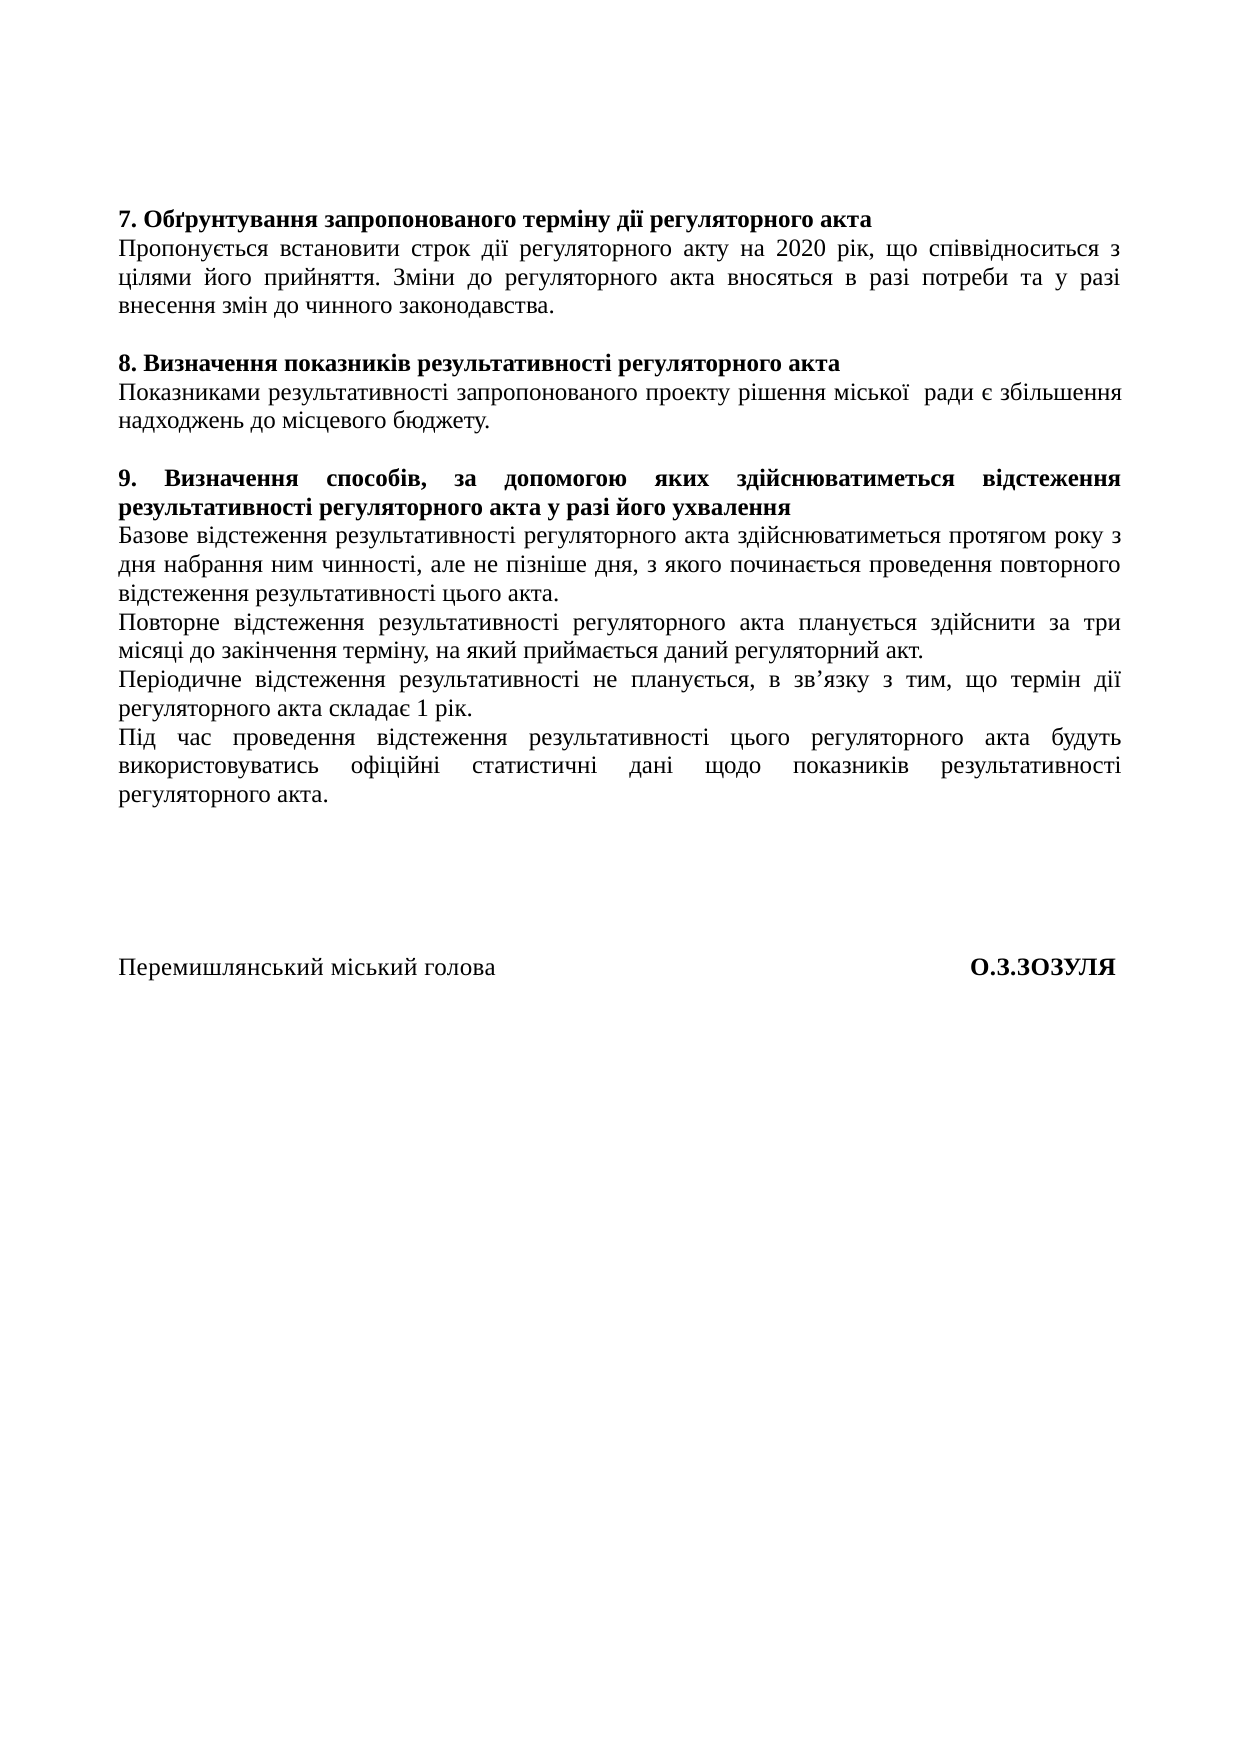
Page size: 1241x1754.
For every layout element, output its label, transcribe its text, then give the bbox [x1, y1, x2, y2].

text 9. Визначення способів, за допомогою яких здійснюватиметься відстеження результативності регуляторного акта у разі його ухвалення [118, 463, 1122, 521]
text 8. Визначення показників результативності регуляторного акта [118, 348, 1122, 377]
text Пропонується встановити строк дії регуляторного акту на 2020 рік, що співвідноситься з цілями його прийняття. Зміни до регуляторного акта вносяться в разі потреби та у разі внесення змін до чинного законодавства. [118, 233, 1122, 319]
text Перемишлянський міський голова О.З.ЗОЗУЛЯ [118, 952, 1122, 981]
text Періодичне відстеження результативності не планується, в зв’язку з тим, що термін дії регуляторного акта складає 1 рік. [118, 664, 1122, 722]
text Повторне відстеження результативності регуляторного акта планується здійснити за три місяці до закінчення терміну, на який приймається даний регуляторний акт. [118, 607, 1122, 664]
text Базове відстеження результативності регуляторного акта здійснюватиметься протягом року з дня набрання ним чинності, але не пізніше дня, з якого починається проведення повторного відстеження результативності цього акта. [118, 521, 1122, 607]
text Під час проведення відстеження результативності цього регуляторного акта будуть використовуватись офіційні статистичні дані щодо показників результативності регуляторного акта. [118, 722, 1122, 808]
text Показниками результативності запропонованого проекту рішення міської ради є збільшення надходжень до місцевого бюджету. [118, 377, 1122, 434]
text 7. Обґрунтування запропонованого терміну дії регуляторного акта [118, 204, 1122, 233]
